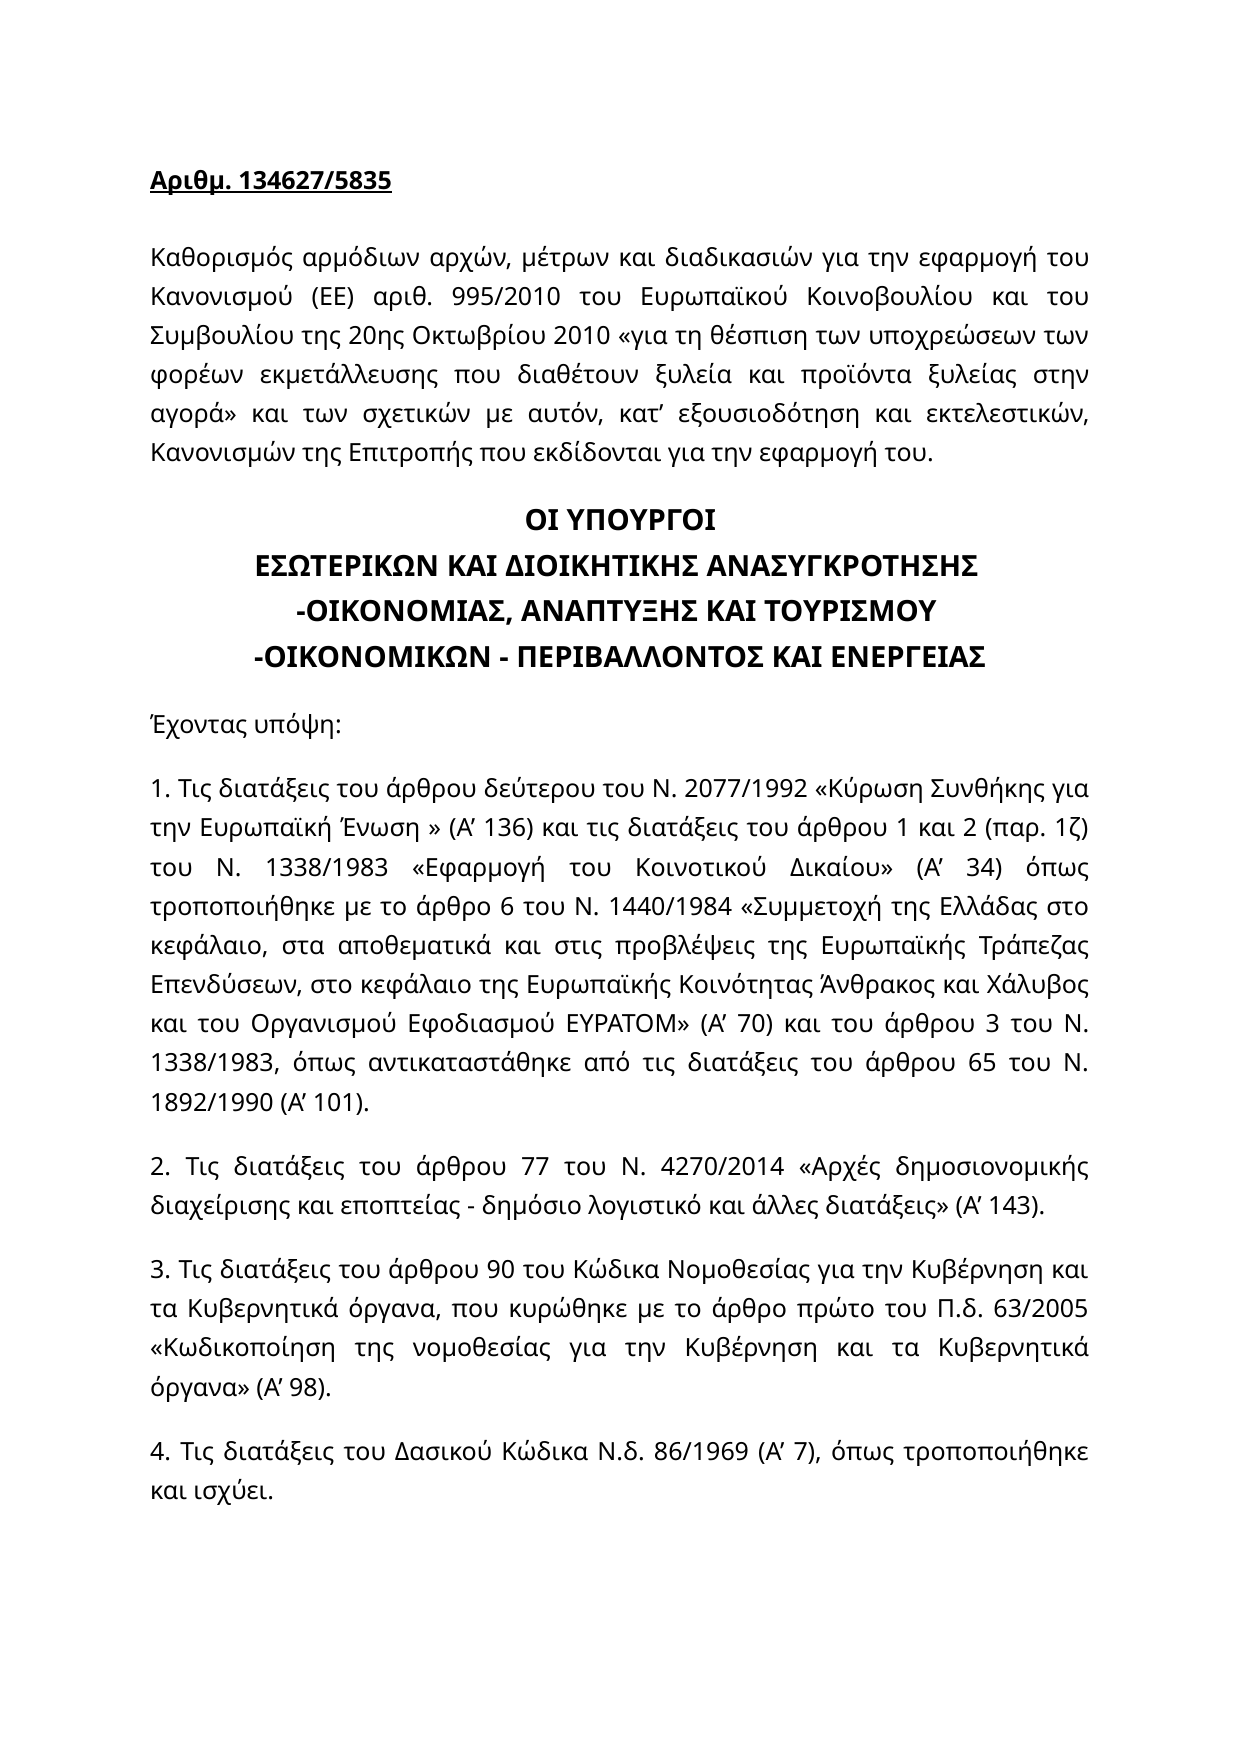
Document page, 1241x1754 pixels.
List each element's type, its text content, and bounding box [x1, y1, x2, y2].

text 3. Τις διατάξεις του άρθρου 90 του Κώδικα Νομοθεσίας για την Κυβέρνηση και τα Κυβερνητικά όργανα, που κυρώθηκε με το άρθρο πρώτο του Π.δ. 63/2005 «Κωδικοποίηση της νομοθεσίας για την Κυβέρνηση και τα Κυβερνητικά όργανα» (Α’ 98). [150, 1252, 1090, 1403]
title Αριθμ. 134627/5835 [150, 162, 1090, 197]
text Καθορισμός αρμόδιων αρχών, μέτρων και διαδικασιών για την εφαρμογή του Κανονισμού (ΕΕ) αριθ. 995/2010 του Ευρωπαϊκού Κοινοβουλίου και του Συμβουλίου της 20ης Οκτωβρίου 2010 «για τη θέσπιση των υποχρεώσεων των φορέων εκμετάλλευσης που διαθέτουν ξυλεία και προϊόντα ξυλείας στην αγορά» και των σχετικών με αυτόν, κατ’ εξουσιοδότηση και εκτελεστικών, Κανονισμών της Επιτροπής που εκδίδονται για την εφαρμογή του. [150, 239, 1090, 469]
text 1. Τις διατάξεις του άρθρου δεύτερου του Ν. 2077/1992 «Κύρωση Συνθήκης για την Ευρωπαϊκή Ένωση » (Α’ 136) και τις διατάξεις του άρθρου 1 και 2 (παρ. 1ζ) του Ν. 1338/1983 «Εφαρμογή του Κοινοτικού Δικαίου» (Α’ 34) όπως τροποποιήθηκε με το άρθρο 6 του Ν. 1440/1984 «Συμμετοχή της Ελλάδας στο κεφάλαιο, στα αποθεματικά και στις προβλέψεις της Ευρωπαϊκής Τράπεζας Επενδύσεων, στο κεφάλαιο της Ευρωπαϊκής Κοινότητας Άνθρακος και Χάλυβος και του Οργανισμού Εφοδιασμού ΕΥΡΑΤΟΜ» (Α’ 70) και του άρθρου 3 του Ν. 1338/1983, όπως αντικαταστάθηκε από τις διατάξεις του άρθρου 65 του Ν. 1892/1990 (Α’ 101). [150, 771, 1090, 1118]
text ΟΙ ΥΠΟΥΡΓΟΙ ΕΣΩΤΕΡΙΚΩΝ ΚΑΙ ΔΙΟΙΚΗΤΙΚΗΣ ΑΝΑΣΥΓΚΡΟΤΗΣΗΣ -ΟΙΚΟΝΟΜΙΑΣ, ΑΝΑΠΤΥΞΗΣ ΚΑΙ ΤΟΥΡΙΣΜΟΥ -ΟΙΚΟΝΟΜΙΚΩΝ - ΠΕΡΙΒΑΛΛΟΝΤΟΣ ΚΑΙ ΕΝΕΡΓΕΙΑΣ [150, 499, 1090, 676]
text 4. Τις διατάξεις του Δασικού Κώδικα Ν.δ. 86/1969 (Α’ 7), όπως τροποποιήθηκε και ισχύει. [150, 1433, 1090, 1507]
text 2. Τις διατάξεις του άρθρου 77 του Ν. 4270/2014 «Αρχές δημοσιονομικής διαχείρισης και εποπτείας - δημόσιο λογιστικό και άλλες διατάξεις» (Α’ 143). [150, 1148, 1090, 1222]
text Έχοντας υπόψη: [150, 707, 1090, 741]
